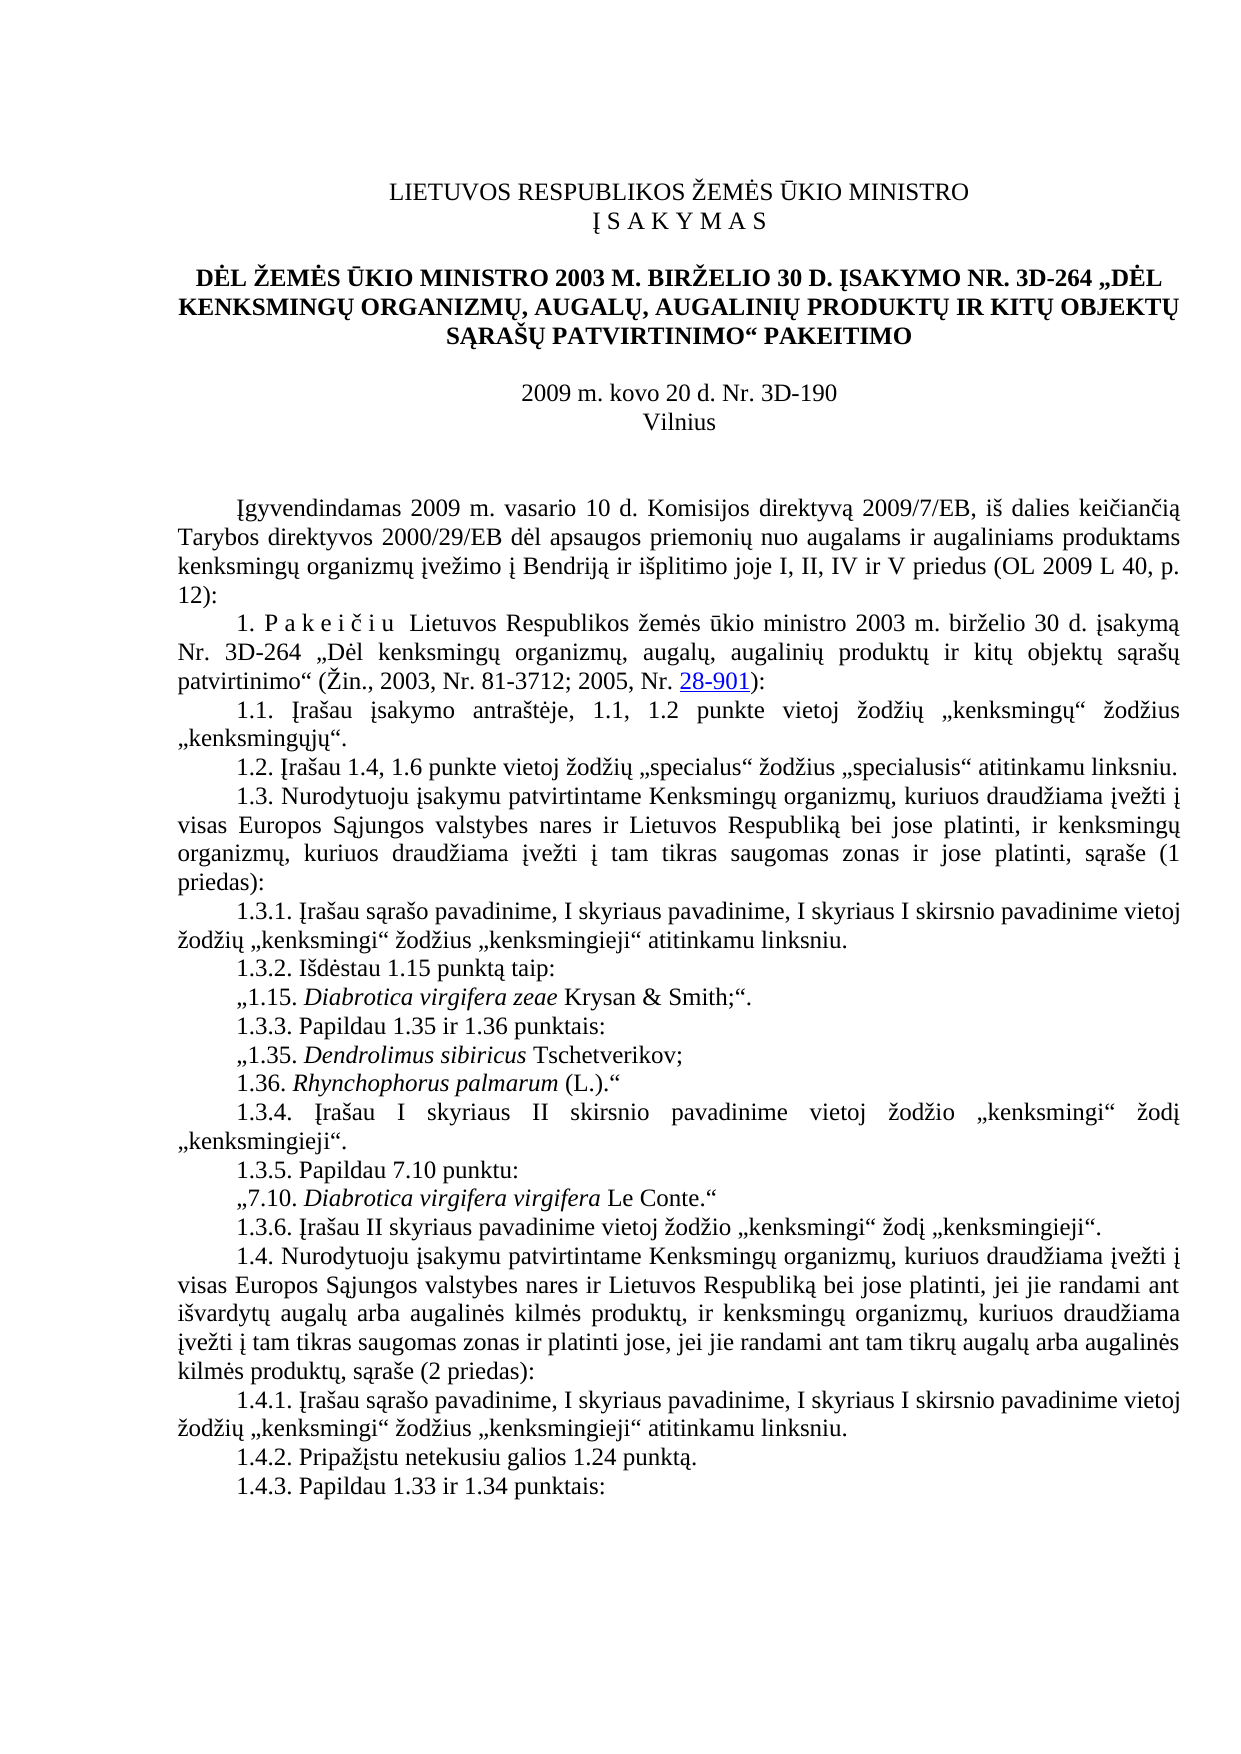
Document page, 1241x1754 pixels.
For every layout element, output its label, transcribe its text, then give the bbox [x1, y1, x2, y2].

text ĮSAKYMAS [177, 206, 1181, 235]
text 1.1. Įrašau įsakymo antraštėje, 1.1, 1.2 punkte vietoj žodžių „kenksmingų“ žodžius „kenksmingųjų“. [177, 695, 1181, 752]
text 1.36. Rhynchophorus palmarum (L.).“ [177, 1068, 1181, 1097]
text Įgyvendindamas 2009 m. vasario 10 d. Komisijos direktyvą 2009/7/EB, iš dalies keičiančią Tarybos direktyvos 2000/29/EB dėl apsaugos priemonių nuo augalams ir augaliniams produktams kenksmingų organizmų įvežimo į Bendriją ir išplitimo joje I, II, IV ir V priedus (OL 2009 L 40, p. 12): [177, 493, 1181, 608]
text Vilnius [177, 407, 1181, 436]
text 1.4.3. Papildau 1.33 ir 1.34 punktais: [177, 1471, 1181, 1500]
text 1.2. Įrašau 1.4, 1.6 punkte vietoj žodžių „specialus“ žodžius „specialusis“ atitinkamu linksniu. [177, 752, 1181, 781]
text 1.3.1. Įrašau sąrašo pavadinime, I skyriaus pavadinime, I skyriaus I skirsnio pavadinime vietoj žodžių „kenksmingi“ žodžius „kenksmingieji“ atitinkamu linksniu. [177, 896, 1181, 953]
text 1.3.5. Papildau 7.10 punktu: [177, 1155, 1181, 1183]
text 1.4. Nurodytuoju įsakymu patvirtintame Kenksmingų organizmų, kuriuos draudžiama įvežti į visas Europos Sąjungos valstybes nares ir Lietuvos Respubliką bei jose platinti, jei jie randami ant išvardytų augalų arba augalinės kilmės produktų, ir kenksmingų organizmų, kuriuos draudžiama įvežti į tam tikras saugomas zonas ir platinti jose, jei jie randami ant tam tikrų augalų arba augalinės kilmės produktų, sąraše (2 priedas): [177, 1241, 1181, 1385]
text 1. Pakeičiu Lietuvos Respublikos žemės ūkio ministro 2003 m. birželio 30 d. įsakymą Nr. 3D-264 „Dėl kenksmingų organizmų, augalų, augalinių produktų ir kitų objektų sąrašų patvirtinimo“ (Žin., 2003, Nr. 81-3712; 2005, Nr. 28-901): [177, 608, 1181, 695]
text „7.10. Diabrotica virgifera virgifera Le Conte.“ [177, 1183, 1181, 1212]
text 1.4.2. Pripažįstu netekusiu galios 1.24 punktą. [177, 1442, 1181, 1471]
text 1.3. Nurodytuoju įsakymu patvirtintame Kenksmingų organizmų, kuriuos draudžiama įvežti į visas Europos Sąjungos valstybes nares ir Lietuvos Respubliką bei jose platinti, ir kenksmingų organizmų, kuriuos draudžiama įvežti į tam tikras saugomas zonas ir jose platinti, sąraše (1 priedas): [177, 781, 1181, 896]
text „1.15. Diabrotica virgifera zeae Krysan & Smith;“. [177, 982, 1181, 1011]
text 1.4.1. Įrašau sąrašo pavadinime, I skyriaus pavadinime, I skyriaus I skirsnio pavadinime vietoj žodžių „kenksmingi“ žodžius „kenksmingieji“ atitinkamu linksniu. [177, 1385, 1181, 1442]
text 2009 m. kovo 20 d. Nr. 3D-190 [177, 378, 1181, 407]
text 1.3.6. Įrašau II skyriaus pavadinime vietoj žodžio „kenksmingi“ žodį „kenksmingieji“. [177, 1212, 1181, 1241]
text 1.3.4. Įrašau I skyriaus II skirsnio pavadinime vietoj žodžio „kenksmingi“ žodį „kenksmingieji“. [177, 1097, 1181, 1155]
text 1.3.3. Papildau 1.35 ir 1.36 punktais: [177, 1011, 1181, 1040]
text 1.3.2. Išdėstau 1.15 punktą taip: [177, 953, 1181, 982]
text „1.35. Dendrolimus sibiricus Tschetverikov; [177, 1040, 1181, 1068]
text DĖL ŽEMĖS ŪKIO MINISTRO 2003 M. BIRŽELIO 30 D. ĮSAKYMO NR. 3D-264 „DĖL KENKSMINGŲ ORGANIZMŲ, AUGALŲ, AUGALINIŲ PRODUKTŲ IR KITŲ OBJEKTŲ SĄRAŠŲ PATVIRTINIMO“ PAKEITIMO [177, 263, 1181, 350]
text LIETUVOS RESPUBLIKOS ŽEMĖS ŪKIO MINISTRO [177, 177, 1181, 206]
